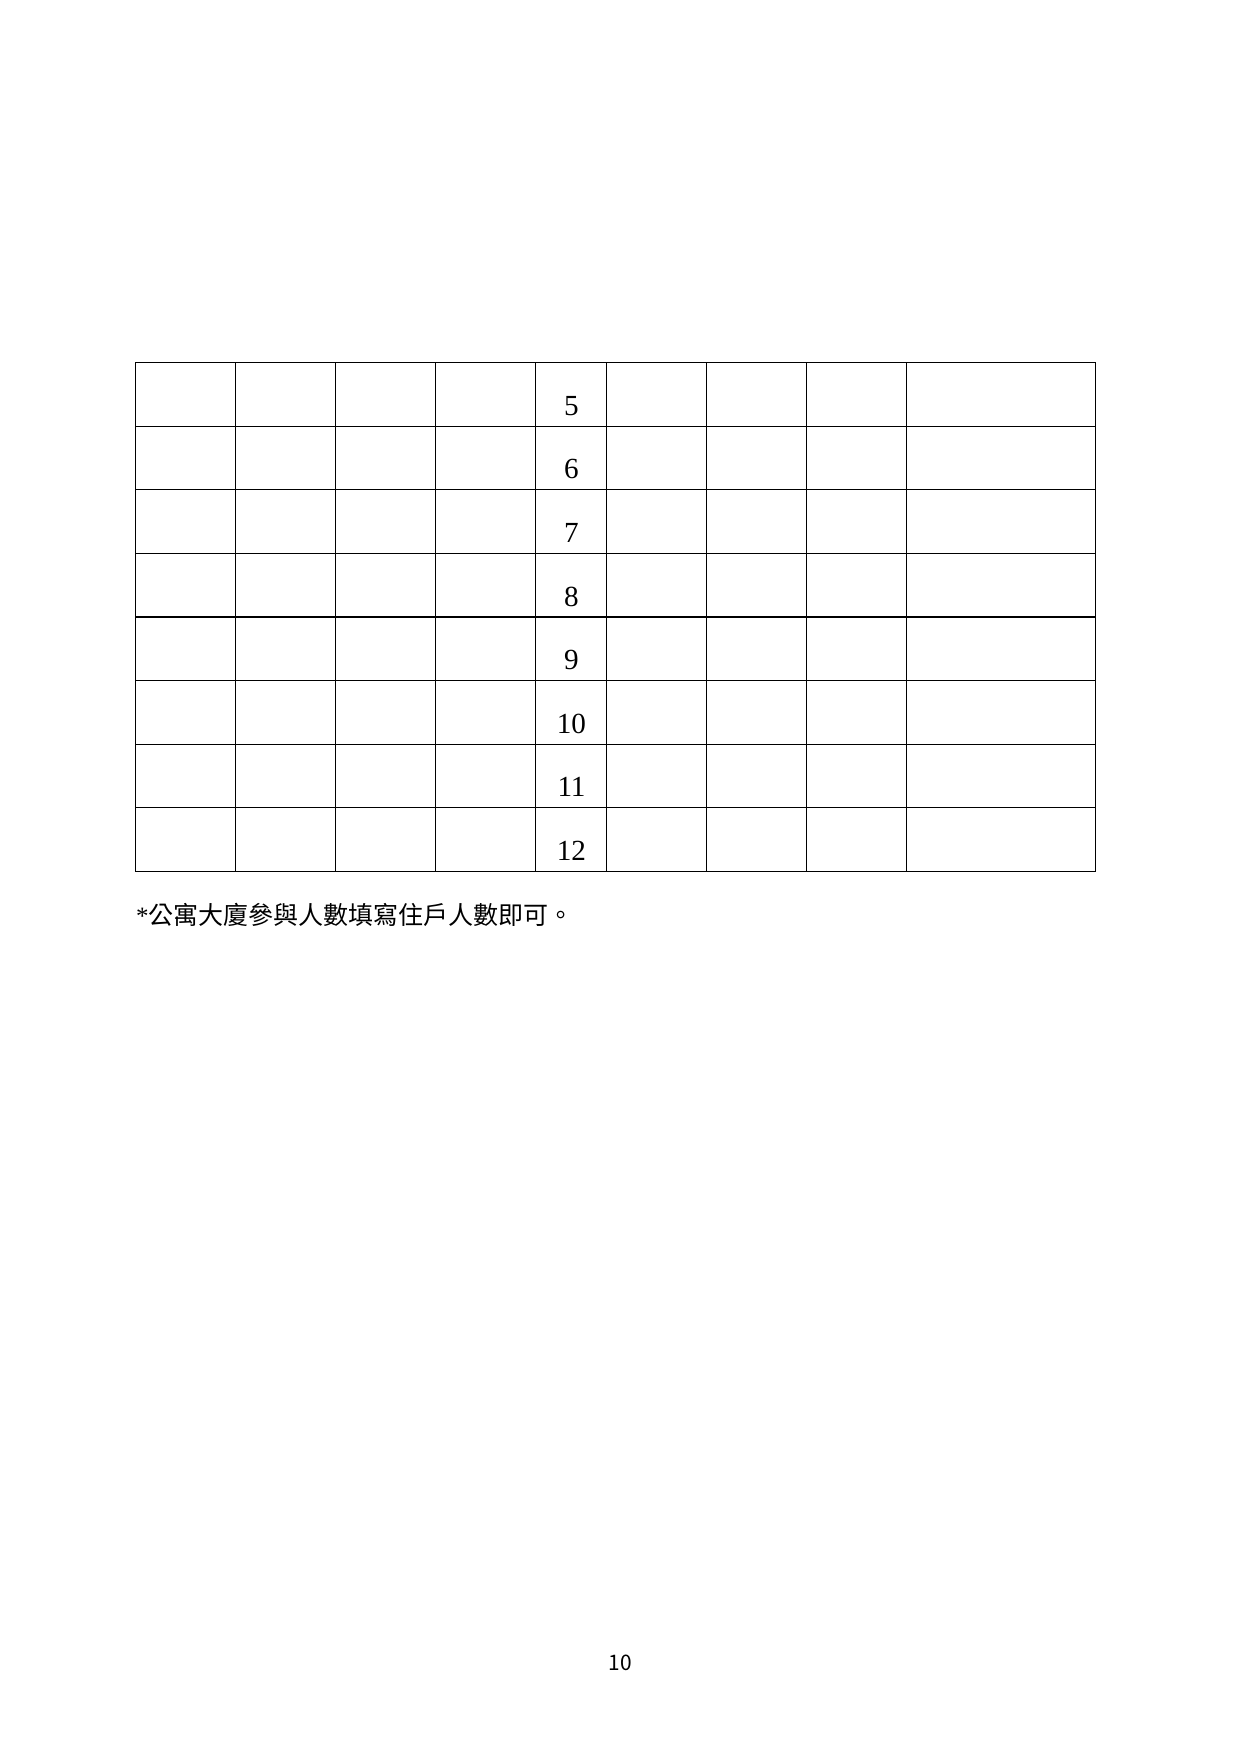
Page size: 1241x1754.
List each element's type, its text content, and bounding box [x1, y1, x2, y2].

table_cell [436, 618, 535, 680]
table_cell [236, 490, 335, 553]
table_cell 6 [536, 427, 606, 489]
table_cell [236, 745, 335, 807]
table_cell [707, 427, 806, 489]
table_cell [707, 618, 806, 680]
table_cell [907, 808, 1095, 871]
table_cell 11 [536, 745, 606, 807]
table_cell [136, 363, 235, 426]
table_cell [907, 745, 1095, 807]
table_cell [436, 427, 535, 489]
table_cell [907, 681, 1095, 743]
table_cell [436, 490, 535, 553]
table_cell [236, 618, 335, 680]
table_cell [136, 745, 235, 807]
table_cell [807, 363, 906, 426]
table_cell [336, 427, 435, 489]
table_cell [907, 618, 1095, 680]
table_cell [907, 363, 1095, 426]
table_cell [336, 363, 435, 426]
table_cell [236, 681, 335, 743]
table_cell [807, 681, 906, 743]
table_cell 5 [536, 363, 606, 426]
table_cell [707, 808, 806, 871]
table_cell [436, 681, 535, 743]
table_cell [607, 427, 706, 489]
table_cell [807, 618, 906, 680]
table_cell [136, 681, 235, 743]
table_cell [136, 554, 235, 616]
table_cell 7 [536, 490, 606, 553]
table_cell 12 [536, 808, 606, 871]
table_cell [607, 618, 706, 680]
table_cell [236, 554, 335, 616]
table_cell 10 [536, 681, 606, 743]
table_cell [707, 490, 806, 553]
table_cell [136, 427, 235, 489]
table_cell [336, 681, 435, 743]
table_cell [607, 490, 706, 553]
table_cell [436, 554, 535, 616]
table_cell [907, 490, 1095, 553]
table_cell [707, 745, 806, 807]
table_cell [807, 554, 906, 616]
table_cell [436, 745, 535, 807]
table_cell [607, 554, 706, 616]
table_cell 8 [536, 554, 606, 616]
table_cell [707, 363, 806, 426]
table_cell [136, 808, 235, 871]
table_cell [607, 681, 706, 743]
table_cell [807, 490, 906, 553]
table_cell [707, 554, 806, 616]
table_cell [807, 427, 906, 489]
table_cell [436, 363, 535, 426]
table_cell [336, 490, 435, 553]
table_cell [707, 681, 806, 743]
table_cell [607, 363, 706, 426]
table_cell [907, 554, 1095, 616]
table_cell [136, 490, 235, 553]
table_cell [336, 745, 435, 807]
table_cell [236, 808, 335, 871]
table_cell [436, 808, 535, 871]
table_cell [236, 427, 335, 489]
table_cell [136, 618, 235, 680]
text *公寓大廈參與人數填寫住戶人數即可。 [136, 872, 1104, 934]
table_cell [807, 745, 906, 807]
table_cell [336, 554, 435, 616]
table_cell [607, 808, 706, 871]
table_cell [907, 427, 1095, 489]
table_cell [807, 808, 906, 871]
table_cell [607, 745, 706, 807]
table_cell [336, 808, 435, 871]
table_cell [236, 363, 335, 426]
table_cell [336, 618, 435, 680]
table_cell 9 [536, 618, 606, 680]
